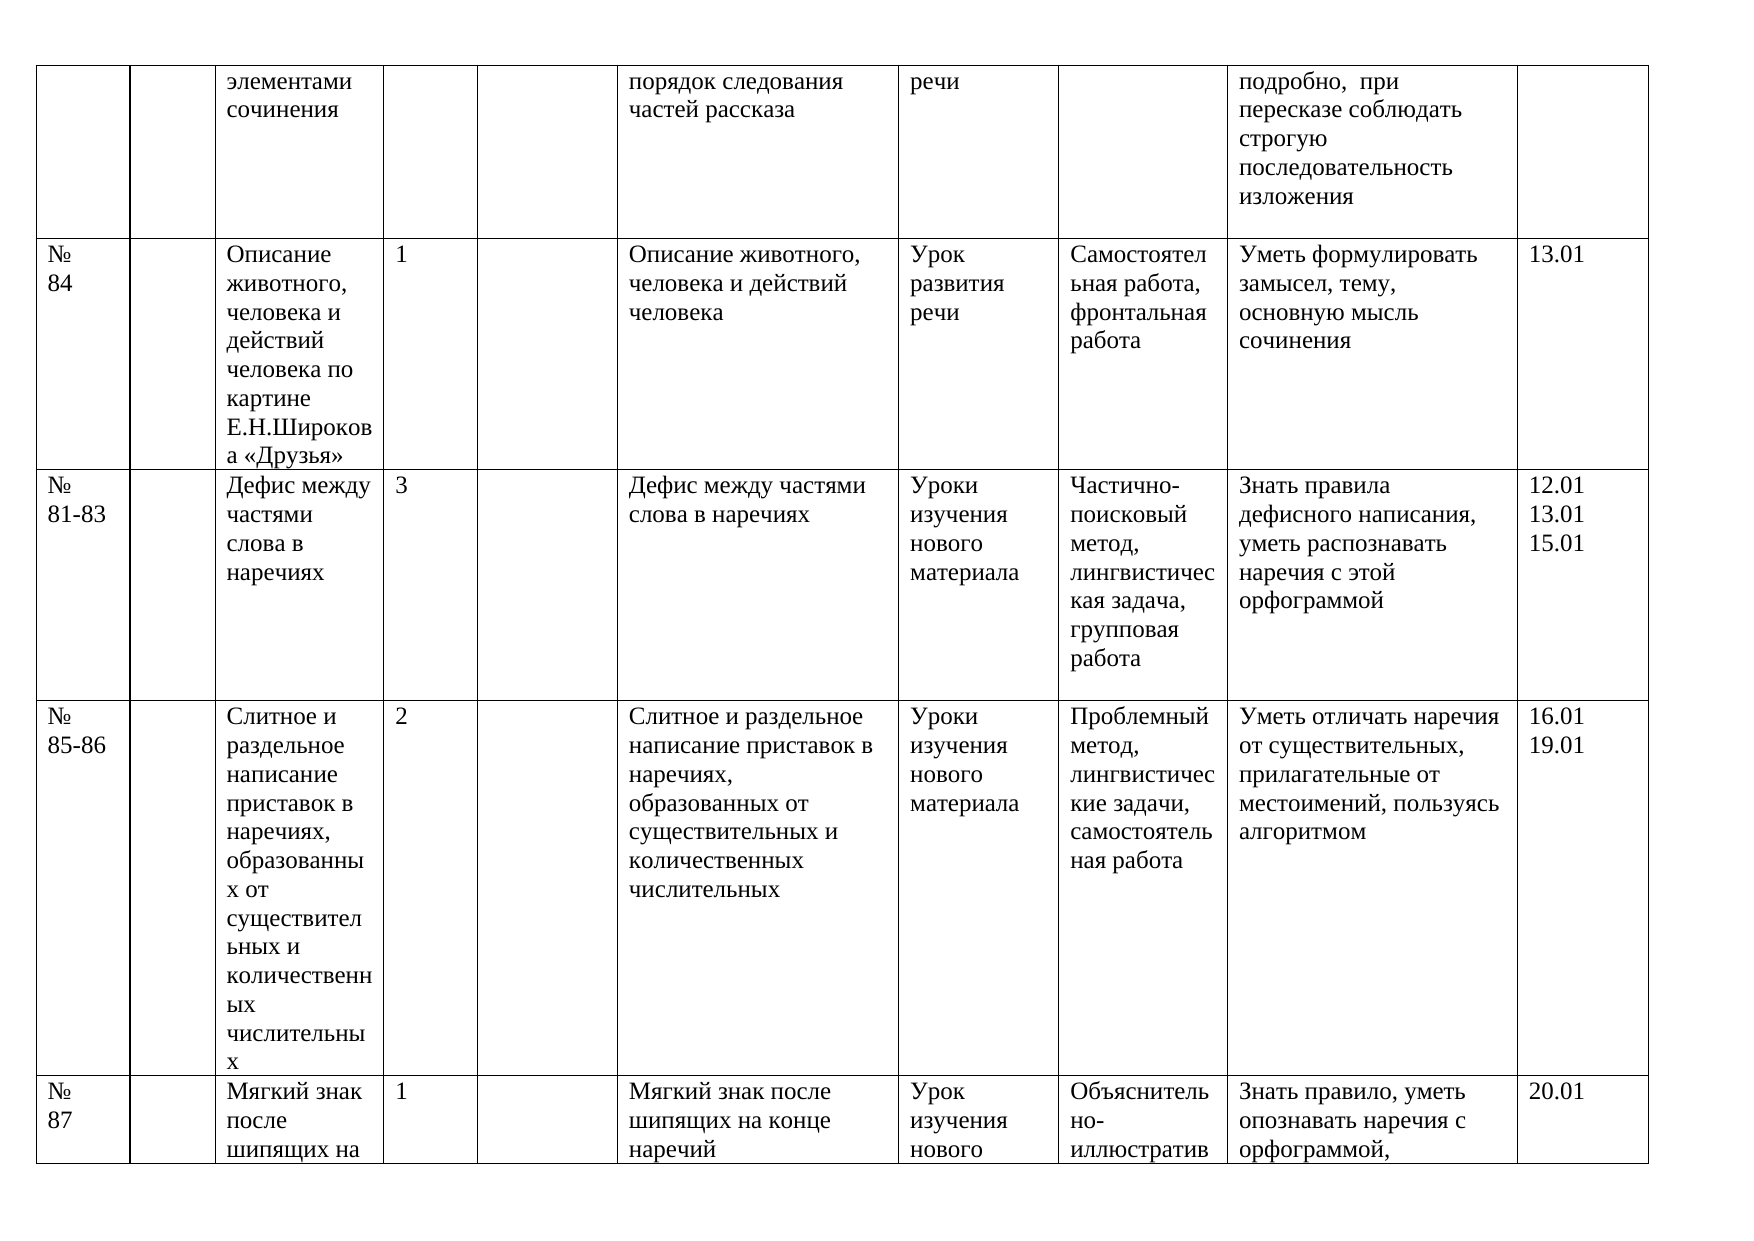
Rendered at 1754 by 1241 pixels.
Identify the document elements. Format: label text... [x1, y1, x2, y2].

table_cell порядок следования частей рассказа [618, 66, 898, 238]
table_cell элементами сочинения [216, 66, 383, 238]
table_cell Частично-поисковый метод, лингвистическая задача, групповая работа [1059, 470, 1227, 700]
table_cell Слитное и раздельное написание приставок в наречиях, образованных от существительных и количественных числительных [618, 701, 898, 1075]
table_cell [478, 470, 617, 700]
table_cell Описание животного, человека и действий человека [618, 239, 898, 469]
table_cell [478, 701, 617, 1075]
table_cell № 85-86 [37, 701, 129, 1075]
table_cell Урок развития речи [899, 239, 1058, 469]
table_cell Мягкий знак после шипящих на конце наречий [618, 1076, 898, 1162]
table_cell 13.01 [1518, 239, 1648, 469]
table_cell 1 [384, 239, 477, 469]
table_cell [131, 66, 215, 238]
table_cell 16.01 19.01 [1518, 701, 1648, 1075]
table_header Рабочая программа Наименование учебного предмета Русский язык_________________________________________________________________________________ Класс 7 Уровень общего образования базовый Учитель Ярцева Татьяна Васильевна___________________________________________________________________ Срок реализации программы, учебный год 2014-2015уч.год___________________________________________________________________________ Количество часов по учебному плану всего час.175.. в год; в неделю 5 час Рабочая программа составлена в соответствии с федеральным государственным стандартом , учебным планом на основе авторской программы под редакцией М.Т.Баранова,Т.А Ладыженской, Н.М.Шанского М., Просвещение, 2008. (название, автор, год издания, кем рекомендовано) Учебник «Русский язык» 7 класс. Авторы Ладыженская Т.А., Баранов М.Т., Тростенцова Л.А., Комисарова Л.Ю. М.: «Просвещение» 2010 го (название, автор, год издания, кем рекомендовано) Рабочую программу составил (а) Ярцева Т.В. Аннотация к рабочей программе. Пояснительная записка Статус документа Настоящая программа по русскому языку для VII класса создана на основе федерального компонента государственного стандарта основного общего образования и программы «Русский язык» под редакцией М.Т. Баранова, Т.А. Ладыженской, Н.М. Шанского Москва «Просвещение» 2008 год. Программа детализирует и раскрывает содержание стандарта, определяет общую стратегию обучения, воспитания и развития учащихся средствами учебного предмета в соответствии с целями изучения русского языка, которые определены стандартом. На изучение программы по русскому языку отведено 170 часов (5 часов в неделю), так как согласно программе М.Т. Баранова по русскому языку для 5-9 классов, которая имеет расхождения с БУПом по распределению общего количества часов на русский язык, отводя в 6 классе 5 часов вместо 6, а в 7 классе 5 часов вместо 4. Из компонента образовательного учреждения добавлен 1 час на реализацию программы. программа реализуется посредством работы по учебнику «Русский язык» 7 класс авторов М.Т. Баранова, Т.А. Ладыженской Москва «Просвещение» 2011 год. В календарно-тематическое планирование добавлено 5 часов согласно учебного плана школына35недель, в неделю 5часов. Структура документа Рабочая программа по русскому языку представляет собой целостный документ, включающий шесть разделов: пояснительную записку; учебно-тематический план; содержание тем учебного курса; требования к уровню подготовки учащихся; перечень учебно-методического обеспечения и каледарно-тематическое планирование. Общая характеристика учебного предмета Язык – по своей специфике и социальной значимости – явление уникальное: он является средством общения и формой передачи информации, средством хранения и усвоения знаний, частью духовной культуры русского народа, средством приобщения к богатствам русской культуры и литературы. Русский язык – государственный язык Российской Федерации, средство межнационального общения и консолидации народов России. Владение родным языком, умение общаться, добиваться успеха в процессе коммуникации являются теми характеристиками личности, которые во многом определяют достижения человека практически во всех областях жизни, способствуют его социальной адаптации к изменяющимся условиям современного мира. В системе школьного образования учебный предмет «Русский язык» занимает особое место: является не только объектом изучения, но и средством обучения. Как средство познания действительности русский язык обеспечивает развитие интеллектуальных и творческих способностей ребенка, развивает его абстрактное мышление, память и воображение, формирует навыки самостоятельной учебной деятельности, самообразования и самореализации личности. Будучи формой хранения и усвоения различных знаний, русский язык неразрывно связан со всеми школьными предметами и влияет на качество усвоения всех других школьных предметов, а в перспективе способствует овладению будущей профессией. Содержание обучения русскому языку отобрано и структурировано на основе компетентностного подхода. В соответствии с этим в VII классе формируются и развиваются коммуникативная, языковая, лингвистическая (языковедческая) и культуроведческая компетенции. Коммуникативная компетенция – овладение всеми видами речевой деятельности и основами культуры устной и письменной речи, базовыми умениями и навыками использования языка в жизненно важных для данного возраста сферах и ситуациях общения. Языковая и лингвистическая (языковедческая) компетенции – освоение необходимых знаний о языке как знаковой системе и общественном явлении, его устройстве, развитии и функционировании; овладение основными нормами русского литературного языка; обогащение словарного запаса и грамматического строя речи учащихся; формирование способности к анализу и оценке языковых явлений и фактов, необходимых знаний о лингвистике как науке; умение пользоваться различными лингвистическими словарями. Культуроведческая компетенция – осознание языка как языка русского народ, владение нормами русского речевого этикета, культурой межнационального общения. Курс русского языка для VII класса направлен на совершенствование речевой деятельности учащихся на основе овладения знаниями об устройстве русского языка и особенностях его употребления в разных условиях общения, на базе усвоения основных норм русского литературного языка, речевого этикета. Учитывая то, что сегодня обучение русскому языку происходит в сложных условиях, когда снижается общая культура населения, расшатываются нормы литературного языка, в программе усилен аспект культуры речи. Содержание обучения ориентировано на развитие личности ученика, воспитание культурного человека, владеющего нормами литературного языка, способного свободно выражать свои мысли и чувства в устной и письменной форме, соблюдать этические нормы общения. Рабочая программа предусматривает формирование таких жизненно важных умений, как различные виды чтения, информационная переработка текстов, поиск информации в различных источниках, а также способность передавать ее в соответствии с условиями общения. Доминирующей идеей курса является интенсивное речевое и интеллектуальное развитие учащихся. Русский язык представлен в программе перечнем не только тех дидактических единиц, которые отражают устройство языка, но и тех, которые обеспечивают речевую деятельность. Каждый тематический блок программы включает перечень лингвистических понятий, обозначающих языковые и речевые явления, указывает на особенности функционирования этих явлений и называет основные виды учебной деятельности, которые отрабатываются в процессе изучения данных понятий. Таким образом, программа создает условия для реализации деятельностного подхода к изучению русского языка в школе. Идея взаимосвязи речевого и интеллектуального развития нашла отражение и в структуре программы. Она, как уже отмечено, состоит их трех тематических блоков. В первом представлены дидактические единицы, обеспечивающие формирование навыков речевого общения; во втором – дидактические единицы, которые отражают устройство языка и являются базой для развития речевой компетенции учащихся; в третьем – дидактические единицы, отражающие историю и культуру народа и обеспечивающие культурно-исторический компонент курса русского языка в целом. Указанные блоки в учебном процессе неразрывно взаимосвязаны или интегрированы. Так, например, при обучении морфологии учащиеся не только получают соответствующие знания и овладевают необходимыми умениями и навыками, но и совершенствуют все виды речевой деятельности, различные коммуникативные навыки, а также углубляют представление о родном языке как национально-культурном феномене. Таким образом, процессы осознания языковой системы и личный опыт использования языка в определенных условиях, ситуациях общения оказываются неразрывно связанными друг с другом. Цели обучения Курс русского языка направлен на достижение следующих целей, обеспечивающих реализацию личностно-ориентированного, когнитивно-коммуникативного, деятельностного подходов к обучению родному языку: воспитание гражданственности и патриотизма, сознательного отношения к языку как явлению культуры, основному средству общения и получения знаний в разных сферах человеческой деятельности; воспитание интереса и любви к русскому языку; совершенствование речемыслительной деятельности, коммуникативных умений и навыков, обеспечивающих свободное владение русским литературным языком в разных сферах и ситуациях его использования; обогащение словарного запаса и грамматического строя речи учащихся; развитие готовности и способности к речевому взаимодействию и взаимопониманию, потребности к речевому самосовершенствованию; освоение знаний о русском языке, его устройстве и функционировании в различных сферах и ситуациях общения; о стилистических ресурсах русского языка; об основных нормах русского литературного языка; о русском речевом этикете; формирование умений опознавать, анализировать, классифицировать языковые факты, оценивать их с точки зрения нормативности, соответствия ситуации и сфере общения; умений работать с текстом, осуществлять информационный поиск, извлекать и преобразовывать необходимую информацию. Место предмета «Русский язык» в базисном учебном плане МОУ «Енисейская СОШ» предусматривается обязательное изучение русского (родного) языка в VII классе – 175 часов. Общие учебные умения, навыки и способы деятельности Направленность курса на интенсивное речевое и интеллектуальное развитие создает условия и для реализации надпредметной функции, которую русский язык выполняет в системе школьного образования. В процессе обучения ученик получает возможность совершенствовать общеучебные умения, навыки, способы деятельности, которые базируются на видах речевой деятельности и предполагают развитие речемыслительных способностей. В процессе изучения русского (родного) языка совершенствуются и развиваются следующие общеучебные умения: коммуникативные (владение всеми видами речевой деятельности и основами культуры устной и письменной речи, базовыми умениями и навыками использования языка в жизненно важных для учащихся сферах и ситуациях общения), интеллектуальные (сравнение и сопоставление, соотнесение, синтез, обобщение, абстрагирование, оценивание и классификация), информационные (умение осуществлять библиографический поиск, извлекать информацию из различных источников, умение работать с текстом), организационные (умение формулировать цель деятельности, планировать ее, осуществлять самоконтроль, самооценку, самокоррекцию). Результаты обучения Результаты обучения представлены в Требованиях к уровню подготовки выпускников основной школы, которые содержат следующие компоненты: знать/понимать – перечень необходимых для усвоения каждым учащимся знаний; уметь – перечень конкретных умений и навыков по русскому языку, основных видов речевой деятельности; выделена также группа знаний и умений, востребованных в практической деятельности ученика и его повседневной жизни. Раздел III. Содержание тем учебного курса. Русский язык как развивающееся явление (1 ч) ПОВТОРЕНИЕ ПРОЙДЕННОГО В V—VI КЛАССАХ (12 +2) Публицистический стиль, его жанры, языковые особенности. МОРФОЛОГИЯ. ОРФОГРАФИЯ. КУЛЬТУРА РЕЧИ (129+26) Причастие (25 ч + 6ч) I. Повторение пройденного о глаголе в V и VI классах. Причастие. Свойства прилагательных и глаголов у причас­тия. Синтаксическая роль причастий в предложении. Действительные и страдательные причастия. Полные и краткие страда­тельные причастия. Причастный оборот; выделение запятыми причастного оборота. Текстообразующая роль причастий. Склонение полных причастий и правописание гласных в па­дежных окончаниях причастий. Образование действительных и страдательных причастий настоящего и прошедшего времени (ознакомление). Не с причастиями. Правописание гласных в суффиксах дей­ствительных и страдательных причастий. Одна и две буквы н в суффиксах полных причастий и прилагательных, образованных от глаголов. Одна буква н в кратких причастиях. II. Умение правильно ставить ударение в полных и кратких страда­ тельных причастиях (принесённый, принесён, принесена, принесено, при­ несены), правильно употреблять причастия с суффиксом -ся, согласовывать причастия с определяемыми существительными, строить предложения с причастным оборотом. III. Описание внешности человека: структура текста, языковые особенности (в том числе специальные «портретные» слова). Устный пересказ исходного текста с описанием внешности. Выборочное изложение текста с описанием внешности. Описание внешности знакомого по личным впечатлениям, по фотографии. Виды публичных общественно-политических выступлений. Их структура. Деепричастие (10 ч + 2 ч) I. Повторение пройденного о глаголе в V и VI классах. Деепричастие. Глагольные и наречные свойства деепричас­тия. Синтаксическая роль деепричастий в предложении. Тексто­образующая роль деепричастий. Деепричастный оборот; знаки препинания при деепричастном обороте. Выделение одиночного деепричастия запятыми (ознакомление). Деепричастия совер­шенного и несовершенного вида и их образование. Не с деепричастиями. II. Умение правильно строить предложение с деепричастным оборотом. III. Рассказ по картине. Наречие (28 ч + 6 ч) I. Наречие как часть речи. Синтаксическая роль наречий в предложении. Степени сравнения наречий и их образование. Текстообразующая роль наречий. Словообразование наречий. Правописание не с наречиями на -о и -е; не- и ни- в наречиях. Одна и две буквы я в наречиях на -о и -е. Буквы о я е после шипящих на конце наречий. Суффиксы -о и -а на конце наречий. Дефис между частями слова в наречиях. Слитные и раздельные написания наречий. Буква ъ после шипя­щих на конце наречий. II. Умение правильно ставить ударение в наречиях. Умение использовать в речи наречия-синонимы и антонимы. III. Описание действий как вид текста: структура текста, его языковые особенности. Пересказ исходного текста с описанием действий. Категория состояния (4+2 ч) I. Категория состояния как часть речи. Ее отличие от наречий. Синтаксическая роль слов категории состояния. II. Выборочное изложение текста с описанием состояния человека или природы. СЛУЖЕБНЫЕ ЧАСТИ РЕЧИ. КУЛЬТУРА РЕЧИ (1 ч) Предлог (11 ч + 2 ч) I. Предлог как служебная часть речи. Синтаксическая роль предлогов в предложении. Непроизводные и производные предлоги. Простые и составные предлоги. Текстообразующая роль предлогов. Слитные и раздельные написания предлогов (в течение, ввиду, вследствие и др.). Дефис в предлогах из-за, из-под. II. Умение правильно употреблять предлоги в и на, с и из. Умение правильно употреблять существительные с предлогами по, благодаря, согласно, вопреки. Умение пользоваться в речи предлогами-синонимами. III. Рассказ от своего имени на основе прочитанного. Рассказ на основе увиденного на картине. Союз (16 ч + 2 ч) I. Союз как служебная часть речи. Синтаксическая роль союзов в предложении. Простые и составе союзы. Союзы сочинительные и подчинительные; сочинительные союзы — соеди­нительные, разделительные и противительные. Употребление сочинительных союзов в простом и сложном предложениях; употребление подчинительных союзов в сложном предложении. Тек­стообразующая роль союзов. Слитные и раздельные написания союзов. Отличие на письме союзов зато, тоже, чтобы от местоимений с предлогом и частица­ми и союза также от наречия так с частицей же. II. Умение пользоваться в речи союзами-синонимами. III. Устное рассуждение на дискуссионную тему; его языковые особенности. Частица (18 ч + 4 ч) I. Частица как служебная часть речи. Синтаксическая роль частиц в предложении. Формообразующие и смысловые частицы. Текстообразующая роль частиц. Различение на письме частиц не и ни. Правописание не и ни с различными частями речи. II. Умение выразительно читать предложения с модальными частицами. III. Рассказ по данному сюжету. Междометие. Звукоподражательные слова (4 ч) I. Междометие как часть речи. Синтаксическая роль междометий в предложении. Звукоподражательные слова и их отличие от междометий. Дефис в междометиях. Интонационное выделение междоме­тий. Запятая и восклицательный знак при междометиях. II. Умение выразительно читать предложения с междометиями. ПОВТОРЕНИЕ И СИСТЕМАТИЗАЦИЯ ПРОЙДЕННОГО В VII КЛАССЕ (12 ч + 2 ч) Сочинение-рассуждение на морально-этическую тему или публичное выступление на эту тему. Календарно-тематическое планирование Раздел IV. Требования к уровню подготовки учащихся за курс VII класса Учащиеся должны знать/понимать определения основных изученных в 7-ом классе языковых явлений, речеведческих понятий, орфографических и пунктуационных правил, обосновывать свои ответы, приводя нужные примеры; уметь: речевая деятельность: аудирование: - адекватно понимать содержание научно-учебного и художественного текста, воспринимаемого на слух; - выделять основную и дополнительную информацию текста, определять его принадлежность к типу речи; - составлять план текста, производить полный и сжатый пересказ (устный и письменный); - обнаруживать ошибки в содержании и речевом оформлении устного высказывания одноклассника; чтение: - дифференцировать известную и неизвестную информацию прочитанного текста; - выделять иллюстрирующую, аргументирующую информацию; - находить в тексте ключевые слова и объяснять их лексическое значение; - проводить маркировку текста (подчёркивать основную информацию, выделять непонятные слова и орфограммы текста, делить текст на части и т. п.); - составлять тезисный план исходного текста; - владеть ознакомительным, изучающим и просмотровым видами чтения; - прогнозировать содержание текста по данному началу; с помощью интонации передавать авторское отношение к предмету речи при чтении текста вслух; говорение: - сохранять при устном изложении, близком к тексту, типологическую структуру и выразительные языковые речевые средства; - создавать собственные высказывания, соответствующие требованиям точности, логичности, выразительности речи; - строить небольшое по объёму устное высказывание на основе данного плана; - формулировать выводы (резюме) по итогам урока, по результатам проведённого языкового анализа, после выполнения упражнения и т. п.; - размышлять о содержании прочитанного или прослушанного текста лингвистического содержания, соблюдать основные лексические и грамматические нормы современного русского литературного языка, нормы устной речи (орфоэпические, интонационные); - уместно использовать этикетные формулы, жесты, мимику в устном общении с учётом речевой ситуации; письмо: - сохранять при письменном изложении типологическую структуру исходного текста и его выразительные языковые и речевые средства; - создавать собственные высказывания, соответствующие требованиям точности, логичности и выразительности речи; - писать тексты-размышления на лингвистические, морально-этические темы дискуссионного характера; - соблюдать основные лексические и грамматические нормы современного русского литературного языка, а также нормы письменной речи (орфографические, пунктуационные); - уместно употреблять пословицы, поговорки, крылатые выражения, фразеологизмы в связном тексте; - использовать лингвистические словари при подготовке к сочинению и при редактировании текста; - редактировать текст с использованием богатых возможностей лексической, словообразовательной, грамматической синонимии; текст: - анализировать тексты с точки зрения их соответствия требованиям точности и логичности речи; - рецензировать чужие тексты и редактировать собственные с учётом требований к построению связного текста; - устанавливать в тексте ведущий тип речи, находить в нём фрагменты с иным типовым значением; - определять стиль речи, прямой и обратный порядок слов в предложениях текста, способы и средства связи предложений в тексте; фонетика и орфоэпия: - проводить фонетический и орфоэпический разбор слов; - правильно произносить широко употребляемые служебные части речи; - анализировать собственную и чужую речь с точки зрения соблюдения орфоэпических норм; морфемика и словообразование: - по типичным суффиксам и окончанию определять изученные части и их формы; - объяснять значение слова, его написание и грамматические признаки, опираясь на словообразовательный анализ и морфемные модели слов; - определять способы образования слов различных частей речи; - анализировать словообразовательные гнёзда на основе учебного словообразовательного словаря; - составлять словообразовательные гнёзда однокоренных слов (простые случаи); - с помощью школьного этимологического словаря комментировать исторические изменения в морфемной структуре слова; лексикология и фразеология: - соблюдать лексические нормы, употреблять слова в соответствии с их лексическим значением, с условиями и задачами общения; - толковать лексическое значение общеупотребительных слов и фразеологизмов; - пользоваться различными видами лексических словарей; - находить справку о значении и происхождении фразеологического сочетания во фразеологическом словаре; - использовать синонимы как средство связи предложений в тексте и как средство устного неоправданного повтора; - проводить элементарный анализ художественного текста, обнаруживая в нём примеры употребления слова в переносном значении; морфология: - различать постоянные и непостоянные морфологические признаки частей речи и проводить морфологический разбор слов всех частей речи; - правильно, уместно и выразительно употреблять слова изученных частей речи; - использовать знания и умения по морфологии в практике правописания и проведения синтаксического анализа предложения; орфография: - владеть правильным способом применения изученных правил орфографии; - учитывать значение, морфемное строение и грамматическую характеристику слов при выборе правильного написания; - аргументировать тезис о системном характере русской орфографии; синтаксис и пунктуация: - составлять схемы именных, глагольных и наречных словосочетаний и конструировать словосочетания по предложенной схеме; - определять синтаксическую роль всех самостоятельных частей речи; - различать и конструировать сложные предложения с сочинительными и подчинительными союзами; - использовать сочинительные союзы как средство связи предложений в тексте; - соблюдать правильную интонацию предложений в речи; - устно объяснить пунктуацию предложений изученных конструкий, использовать на письме графические обозначения, строить пунктуационные схемы предложений; - самостоятельно подбирать примеры на изученные пунктуационные правила. Виды и формы контроля знаний, умений и навыков учащихся 7 класса: диктант (с грамматическим заданием, объяснительный, предупредительный, выборочный, графический, «Проверь себя», словарный, творческий, свободный), сочинение (по картине, по воображению, по данному сюжету, на материале жизненного опыта), изложение (выборочное, подробное), тест, комплексный анализ текста. Нормы оценки знаний умений и навыков учащихся При оценке знаний умений и навыков учащихся руководствоваться Приложением №1 к Программе общеобразовательных учреждений «Русский язык» 5-9 классы. Авторы М.Т.Баранов и другие. М.: Просвещение, 2008 год. Раздел V. Учебно-методическое обеспечение. Литература для учителя Русский язык. Рабочие программы. Предметная линия учебников Т.А. Ладыженской, М.Т. Баранова, Л.А.Тростенцовой и других. 5-9 классы.- М.: Просвещение, 2011. . 9-11 классы – М.: Просвещение, 2011 С.В. Абрамова Русский язык. Проектная работа старшеклассников- М.:Просвещение, 2011 Г.А. Богданова Уроки русского языка в 7 кл. / Г. А. Богданова. - СПб., 2004. Г.А. Богданова Сборник диктантов по русскому языку: 5-9 классы. / Г. А. Богданова. - М.: Просвещение, 2005. М.Г. Бройде Занимательные упражнения по русскому языку: 5-9 классы. – М.: ВАКО, 2012. Г.Г. Граник Секреты орфографии / Г. Г. Граник, С. М. Бондаренко, Л. А. Концевая. - М., 1991. А.Д. Дейкина Универсальные дидактические материалы по русскому языку: 5-6 классы / А. Д. Дейкина, Т. М. Пахнова. - М.: АРКТИ, 1999. Н.В. Егорова Контрольно-измерительные материалы. Русский язык. 7 класс – М.:ВАКО, 2010 П.Ф. Ивченков Обучающее изложение: 5-9 кл. / П. Ф. Ивченков. - М., 1994. В.И. Капинос Развитие речи: теория и практика обучения: 5-7 классы / В. И. Капинос, Н. Н. Сергеева, М. Н. Соловейчик. - М., 1991. Н.А. Сенина Русский язык. Тесты для промежуточного контроля. 7 класс – Ростов н/Д: Легион, 2009 Литература для учащихся С.В. Антонова, Т.И. Гулякова Русский язык: 7 класс: контрольные работы тестовой формы – М.: Вентана-Граф, 2012 Кодухов В. И. Рассказы о синонимах/ В. И. Кодухов. - М., 1986 Михайлова С. Ю. Ключи к орфографии / С. Ю. Михайлова. - М.: Просвещение, 2006. Олимпиады по русскому языку / Сост. О. Н. Белявская. - Минск, 1995. Русский язык: Учебник для 7 кл. общеобразовательных учреждений /Т. А. Ладыженская, М. Т. Баранов, Л. А. Тростенцова и др. - 33-е издание, доработанное. - М.: Просвещение, 2010. С.В. Савченкова Рабочая тетрадь по русскому языку: 7-й кл.: к учебнику Т.А. Ладыженской- М.: АСТ, 2012. [31, 59, 1648, 1169]
table_cell 1 [384, 1076, 477, 1162]
table_cell Дефис между частями слова в наречиях [216, 470, 383, 700]
table_cell Слитное и раздельное написание приставок в наречиях, образованных от существительных и количественных числительных [216, 701, 383, 1075]
table_cell подробно, при пересказе соблюдать строгую последовательность изложения [1228, 66, 1517, 238]
table_cell речи [899, 66, 1058, 238]
table_cell [1059, 66, 1227, 238]
table_cell [478, 1076, 617, 1162]
table_cell Знать правило, уметь опознавать наречия с орфограммой, [1228, 1076, 1517, 1162]
table_cell [37, 66, 129, 238]
table_cell 12.01 13.01 15.01 [1518, 470, 1648, 700]
table_cell [131, 701, 215, 1075]
table_cell 2 [384, 701, 477, 1075]
table_cell [478, 66, 617, 238]
table_cell Уроки изучения нового материала [899, 470, 1058, 700]
table_cell Самостоятельная работа, фронтальная работа [1059, 239, 1227, 469]
table_cell Мягкий знак после шипящих на [216, 1076, 383, 1162]
table_cell Описание животного, человека и действий человека по картине Е.Н.Широкова «Друзья» [216, 239, 383, 469]
table_cell [478, 239, 617, 469]
table_cell Знать правила дефисного написания, уметь распознавать наречия с этой орфограммой [1228, 470, 1517, 700]
table_cell № 87 [37, 1076, 129, 1162]
table_cell 3 [384, 470, 477, 700]
table_cell [131, 1076, 215, 1162]
table_cell Уметь отличать наречия от существительных, прилагательные от местоимений, пользуясь алгоритмом [1228, 701, 1517, 1075]
table_cell Уроки изучения нового материала [899, 701, 1058, 1075]
table_cell [384, 66, 477, 238]
table_cell Объяснительно-иллюстратив [1059, 1076, 1227, 1162]
table_cell Дефис между частями слова в наречиях [618, 470, 898, 700]
table_cell [1518, 66, 1648, 238]
table_cell № 81-83 [37, 470, 129, 700]
table_cell № 84 [37, 239, 129, 469]
table_cell [131, 239, 215, 469]
table_cell Уметь формулировать замысел, тему, основную мысль сочинения [1228, 239, 1517, 469]
table_cell Урок изучения нового [899, 1076, 1058, 1162]
table_cell Проблемный метод, лингвистические задачи, самостоятельная работа [1059, 701, 1227, 1075]
table_cell 20.01 [1518, 1076, 1648, 1162]
table_cell [131, 470, 215, 700]
